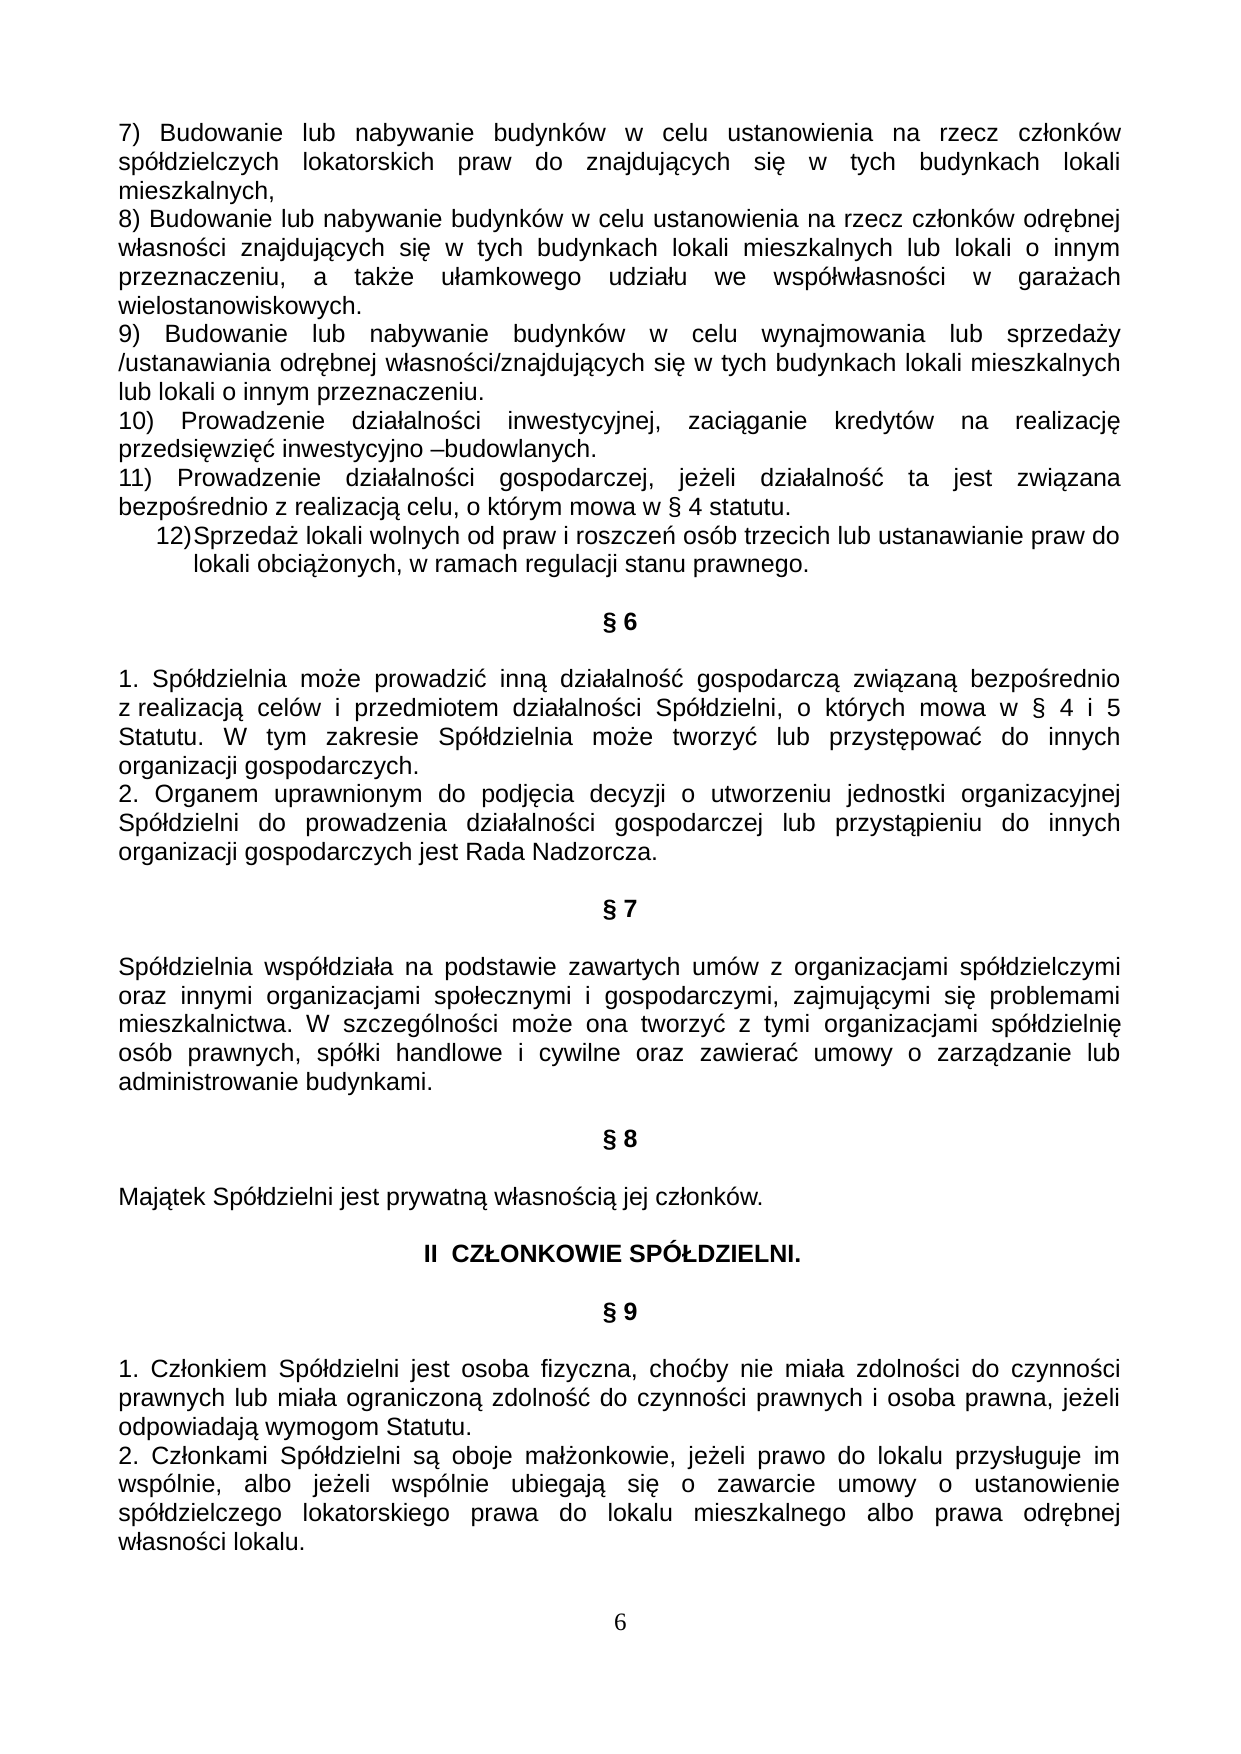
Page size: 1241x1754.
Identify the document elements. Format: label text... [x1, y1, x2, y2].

text Majątek Spółdzielni jest prywatną własnością jej członków. [118, 1182, 1122, 1211]
text § 6 [118, 607, 1122, 636]
list Sprzedaż lokali wolnych od praw i roszczeń osób trzecich lub ustanawianie praw do lokali obciążonych, w ramach regulacji stanu prawnego. [156, 521, 1122, 578]
text II CZŁONKOWIE SPÓŁDZIELNI. [118, 1239, 1122, 1268]
text 1. Członkiem Spółdzielni jest osoba fizyczna, choćby nie miała zdolności do czynności prawnych lub miała ograniczoną zdolność do czynności prawnych i osoba prawna, jeżeli odpowiadają wymogom Statutu. [118, 1354, 1122, 1441]
text § 7 [118, 894, 1122, 923]
text 10) Prowadzenie działalności inwestycyjnej, zaciąganie kredytów na realizację przedsięwzięć inwestycyjno –budowlanych. [118, 406, 1122, 463]
text 2. Organem uprawnionym do podjęcia decyzji o utworzeniu jednostki organizacyjnej Spółdzielni do prowadzenia działalności gospodarczej lub przystąpieniu do innych organizacji gospodarczych jest Rada Nadzorcza. [118, 779, 1122, 866]
text 2. Członkami Spółdzielni są oboje małżonkowie, jeżeli prawo do lokalu przysługuje im wspólnie, albo jeżeli wspólnie ubiegają się o zawarcie umowy o ustanowienie spółdzielczego lokatorskiego prawa do lokalu mieszkalnego albo prawa odrębnej własności lokalu. [118, 1441, 1122, 1556]
text 11) Prowadzenie działalności gospodarczej, jeżeli działalność ta jest związana bezpośrednio z realizacją celu, o którym mowa w § 4 statutu. [118, 463, 1122, 521]
text § 9 [118, 1297, 1122, 1326]
text 9) Budowanie lub nabywanie budynków w celu wynajmowania lub sprzedaży /ustanawiania odrębnej własności/znajdujących się w tych budynkach lokali mieszkalnych lub lokali o innym przeznaczeniu. [118, 319, 1122, 406]
text 1. Spółdzielnia może prowadzić inną działalność gospodarczą związaną bezpośrednio z realizacją celów i przedmiotem działalności Spółdzielni, o których mowa w § 4 i 5 Statutu. W tym zakresie Spółdzielnia może tworzyć lub przystępować do innych organizacji gospodarczych. [118, 664, 1122, 779]
text § 8 [118, 1124, 1122, 1153]
text 8) Budowanie lub nabywanie budynków w celu ustanowienia na rzecz członków odrębnej własności znajdujących się w tych budynkach lokali mieszkalnych lub lokali o innym przeznaczeniu, a także ułamkowego udziału we współwłasności w garażach wielostanowiskowych. [118, 204, 1122, 319]
text 7) Budowanie lub nabywanie budynków w celu ustanowienia na rzecz członków spółdzielczych lokatorskich praw do znajdujących się w tych budynkach lokali mieszkalnych, [118, 118, 1122, 204]
text Spółdzielnia współdziała na podstawie zawartych umów z organizacjami spółdzielczymi oraz innymi organizacjami społecznymi i gospodarczymi, zajmującymi się problemami mieszkalnictwa. W szczególności może ona tworzyć z tymi organizacjami spółdzielnię osób prawnych, spółki handlowe i cywilne oraz zawierać umowy o zarządzanie lub administrowanie budynkami. [118, 952, 1122, 1096]
